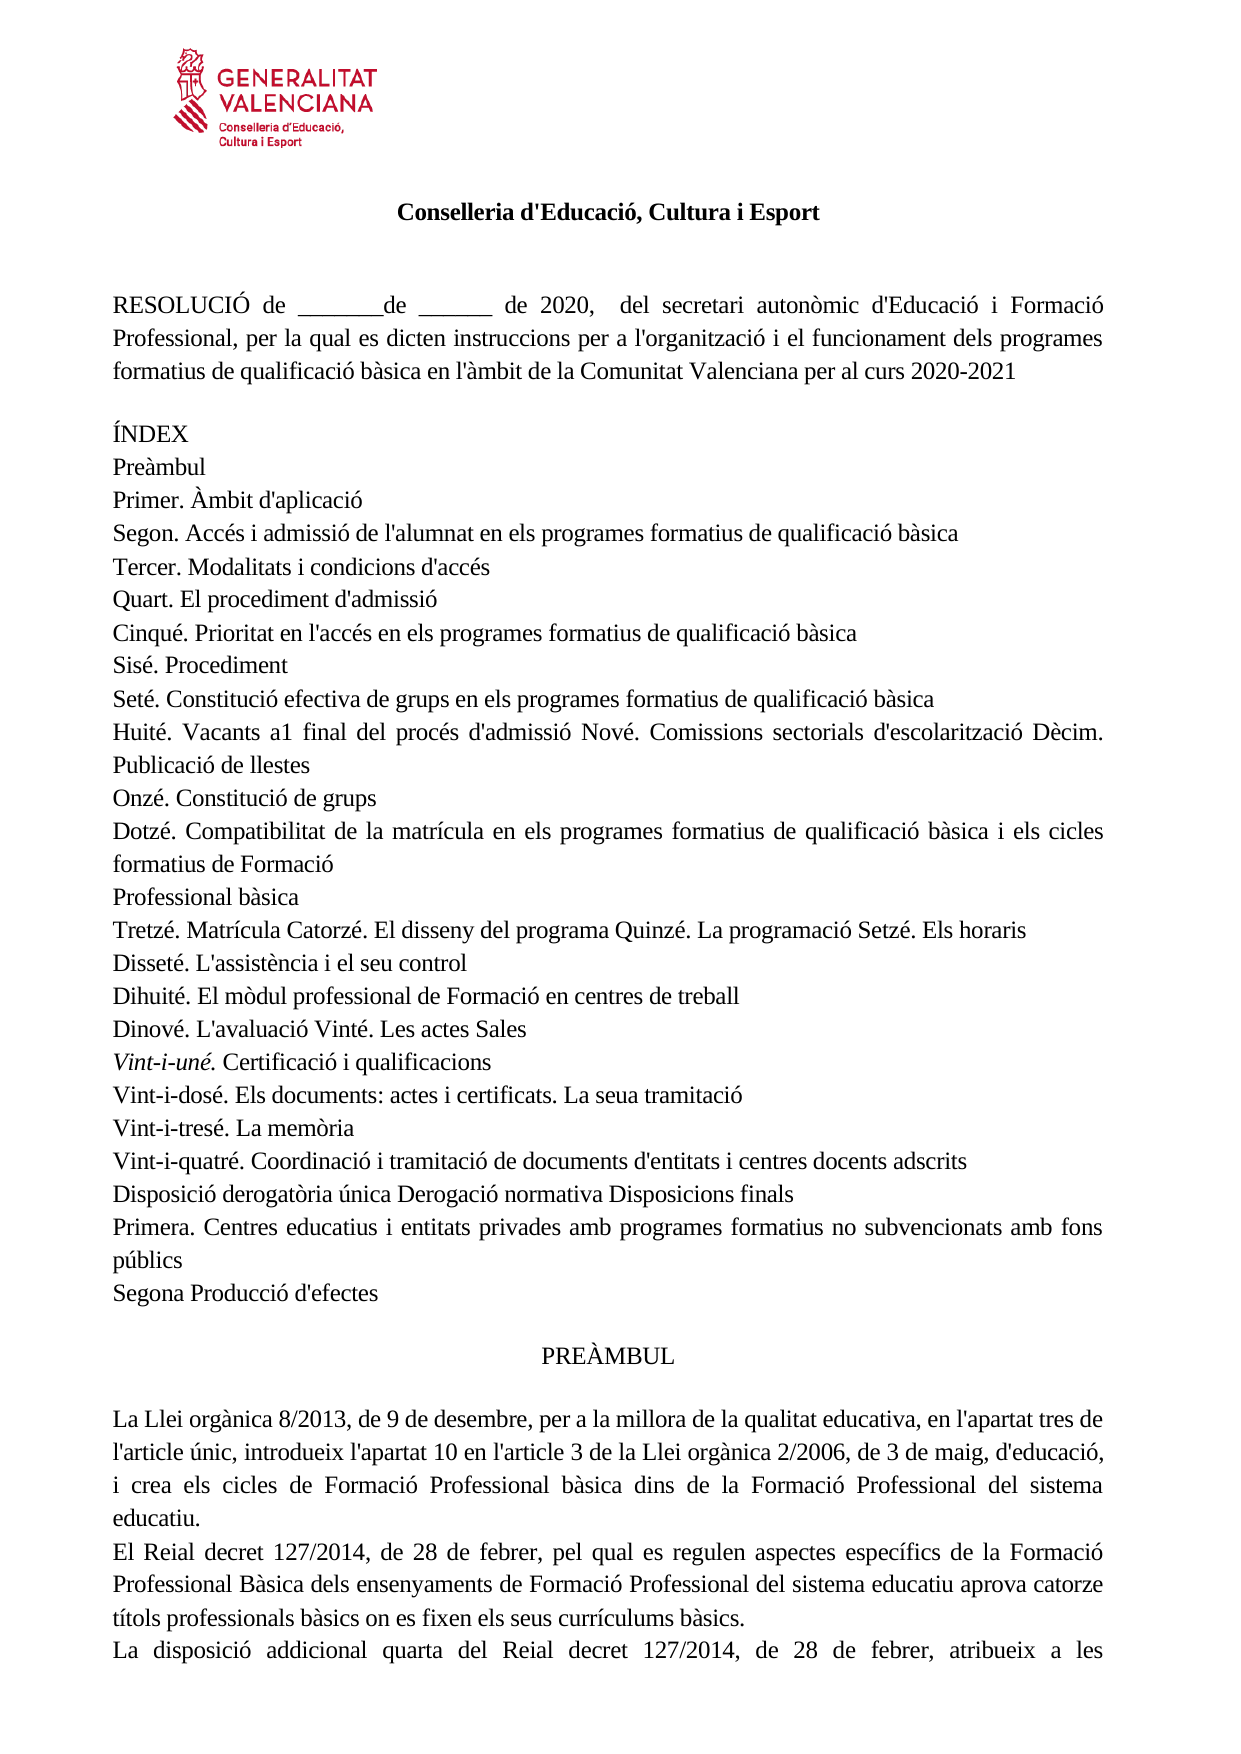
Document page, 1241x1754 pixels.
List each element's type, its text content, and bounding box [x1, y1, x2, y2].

text Seté. Constitució efectiva de grups en els programes formatius de qualificació bàsica [112, 684, 1104, 712]
text Disposició derogatòria única Derogació normativa Disposicions finals [112, 1179, 1104, 1208]
text Dinové. L'avaluació Vinté. Les actes Sales [112, 1014, 1104, 1043]
text Vint-i-dosé. Els documents: actes i certificats. La seua tramitació [112, 1080, 1104, 1109]
text Preàmbul [112, 452, 1104, 481]
text Quart. El procediment d'admissió [112, 584, 1104, 613]
text Dotzé. Compatibilitat de la matrícula en els programes formatius de qualificació bàsica i els cicles formatius de Formació [112, 816, 1104, 877]
text Huité. Vacants a1 final del procés d'admissió Nové. Comissions sectorials d'escolarització Dècim. Publicació de llestes [112, 717, 1104, 778]
text El Reial decret 127/2014, de 28 de febrer, pel qual es regulen aspectes específics de la Formació Professional Bàsica dels ensenyaments de Formació Professional del sistema educatiu aprova catorze títols professionals bàsics on es fixen els seus currículums bàsics. [112, 1537, 1104, 1631]
text Primer. Àmbit d'aplicació [112, 486, 1104, 514]
text Conselleria d'Educació, Cultura i Esport [112, 197, 1104, 226]
text Segon. Accés i admissió de l'alumnat en els programes formatius de qualificació bàsica [112, 518, 1104, 547]
text Sisé. Procediment [112, 651, 1104, 679]
text Vint-i-uné. Certificació i qualificacions [112, 1047, 1104, 1076]
text RESOLUCIÓ de _______de ______ de 2020, del secretari autonòmic d'Educació i Formació Professional, per la qual es dicten instruccions per a l'organització i el funcionament dels programes formatius de qualificació bàsica en l'àmbit de la Comunitat Valenciana per al curs 2020-2021 [112, 290, 1104, 385]
text Disseté. L'assistència i el seu control [112, 948, 1104, 977]
text Vint-i-quatré. Coordinació i tramitació de documents d'entitats i centres docents adscrits [112, 1146, 1104, 1175]
text PREÀMBUL [112, 1341, 1104, 1370]
text Primera. Centres educatius i entitats privades amb programes formatius no subvencionats amb fons públics [112, 1212, 1104, 1274]
text Segona Producció d'efectes [112, 1278, 1104, 1307]
text Cinqué. Prioritat en l'accés en els programes formatius de qualificació bàsica [112, 618, 1104, 646]
text Tretzé. Matrícula Catorzé. El disseny del programa Quinzé. La programació Setzé. Els horaris [112, 915, 1104, 943]
text Vint-i-tresé. La memòria [112, 1113, 1104, 1142]
text Tercer. Modalitats i condicions d'accés [112, 552, 1104, 580]
text La disposició addicional quarta del Reial decret 127/2014, de 28 de febrer, atribueix a les [112, 1636, 1104, 1664]
text Professional bàsica [112, 882, 1104, 911]
text Dihuité. El mòdul professional de Formació en centres de treball [112, 981, 1104, 1009]
text Onzé. Constitució de grups [112, 783, 1104, 811]
text ÍNDEX [112, 419, 1104, 448]
text La Llei orgànica 8/2013, de 9 de desembre, per a la millora de la qualitat educativa, en l'apartat tres de l'article únic, introdueix l'apartat 10 en l'article 3 de la Llei orgànica 2/2006, de 3 de maig, d'educació, i crea els cicles de Formació Professional bàsica dins de la Formació Professional del sistema educatiu. [112, 1404, 1104, 1532]
picture [153, 26, 394, 170]
